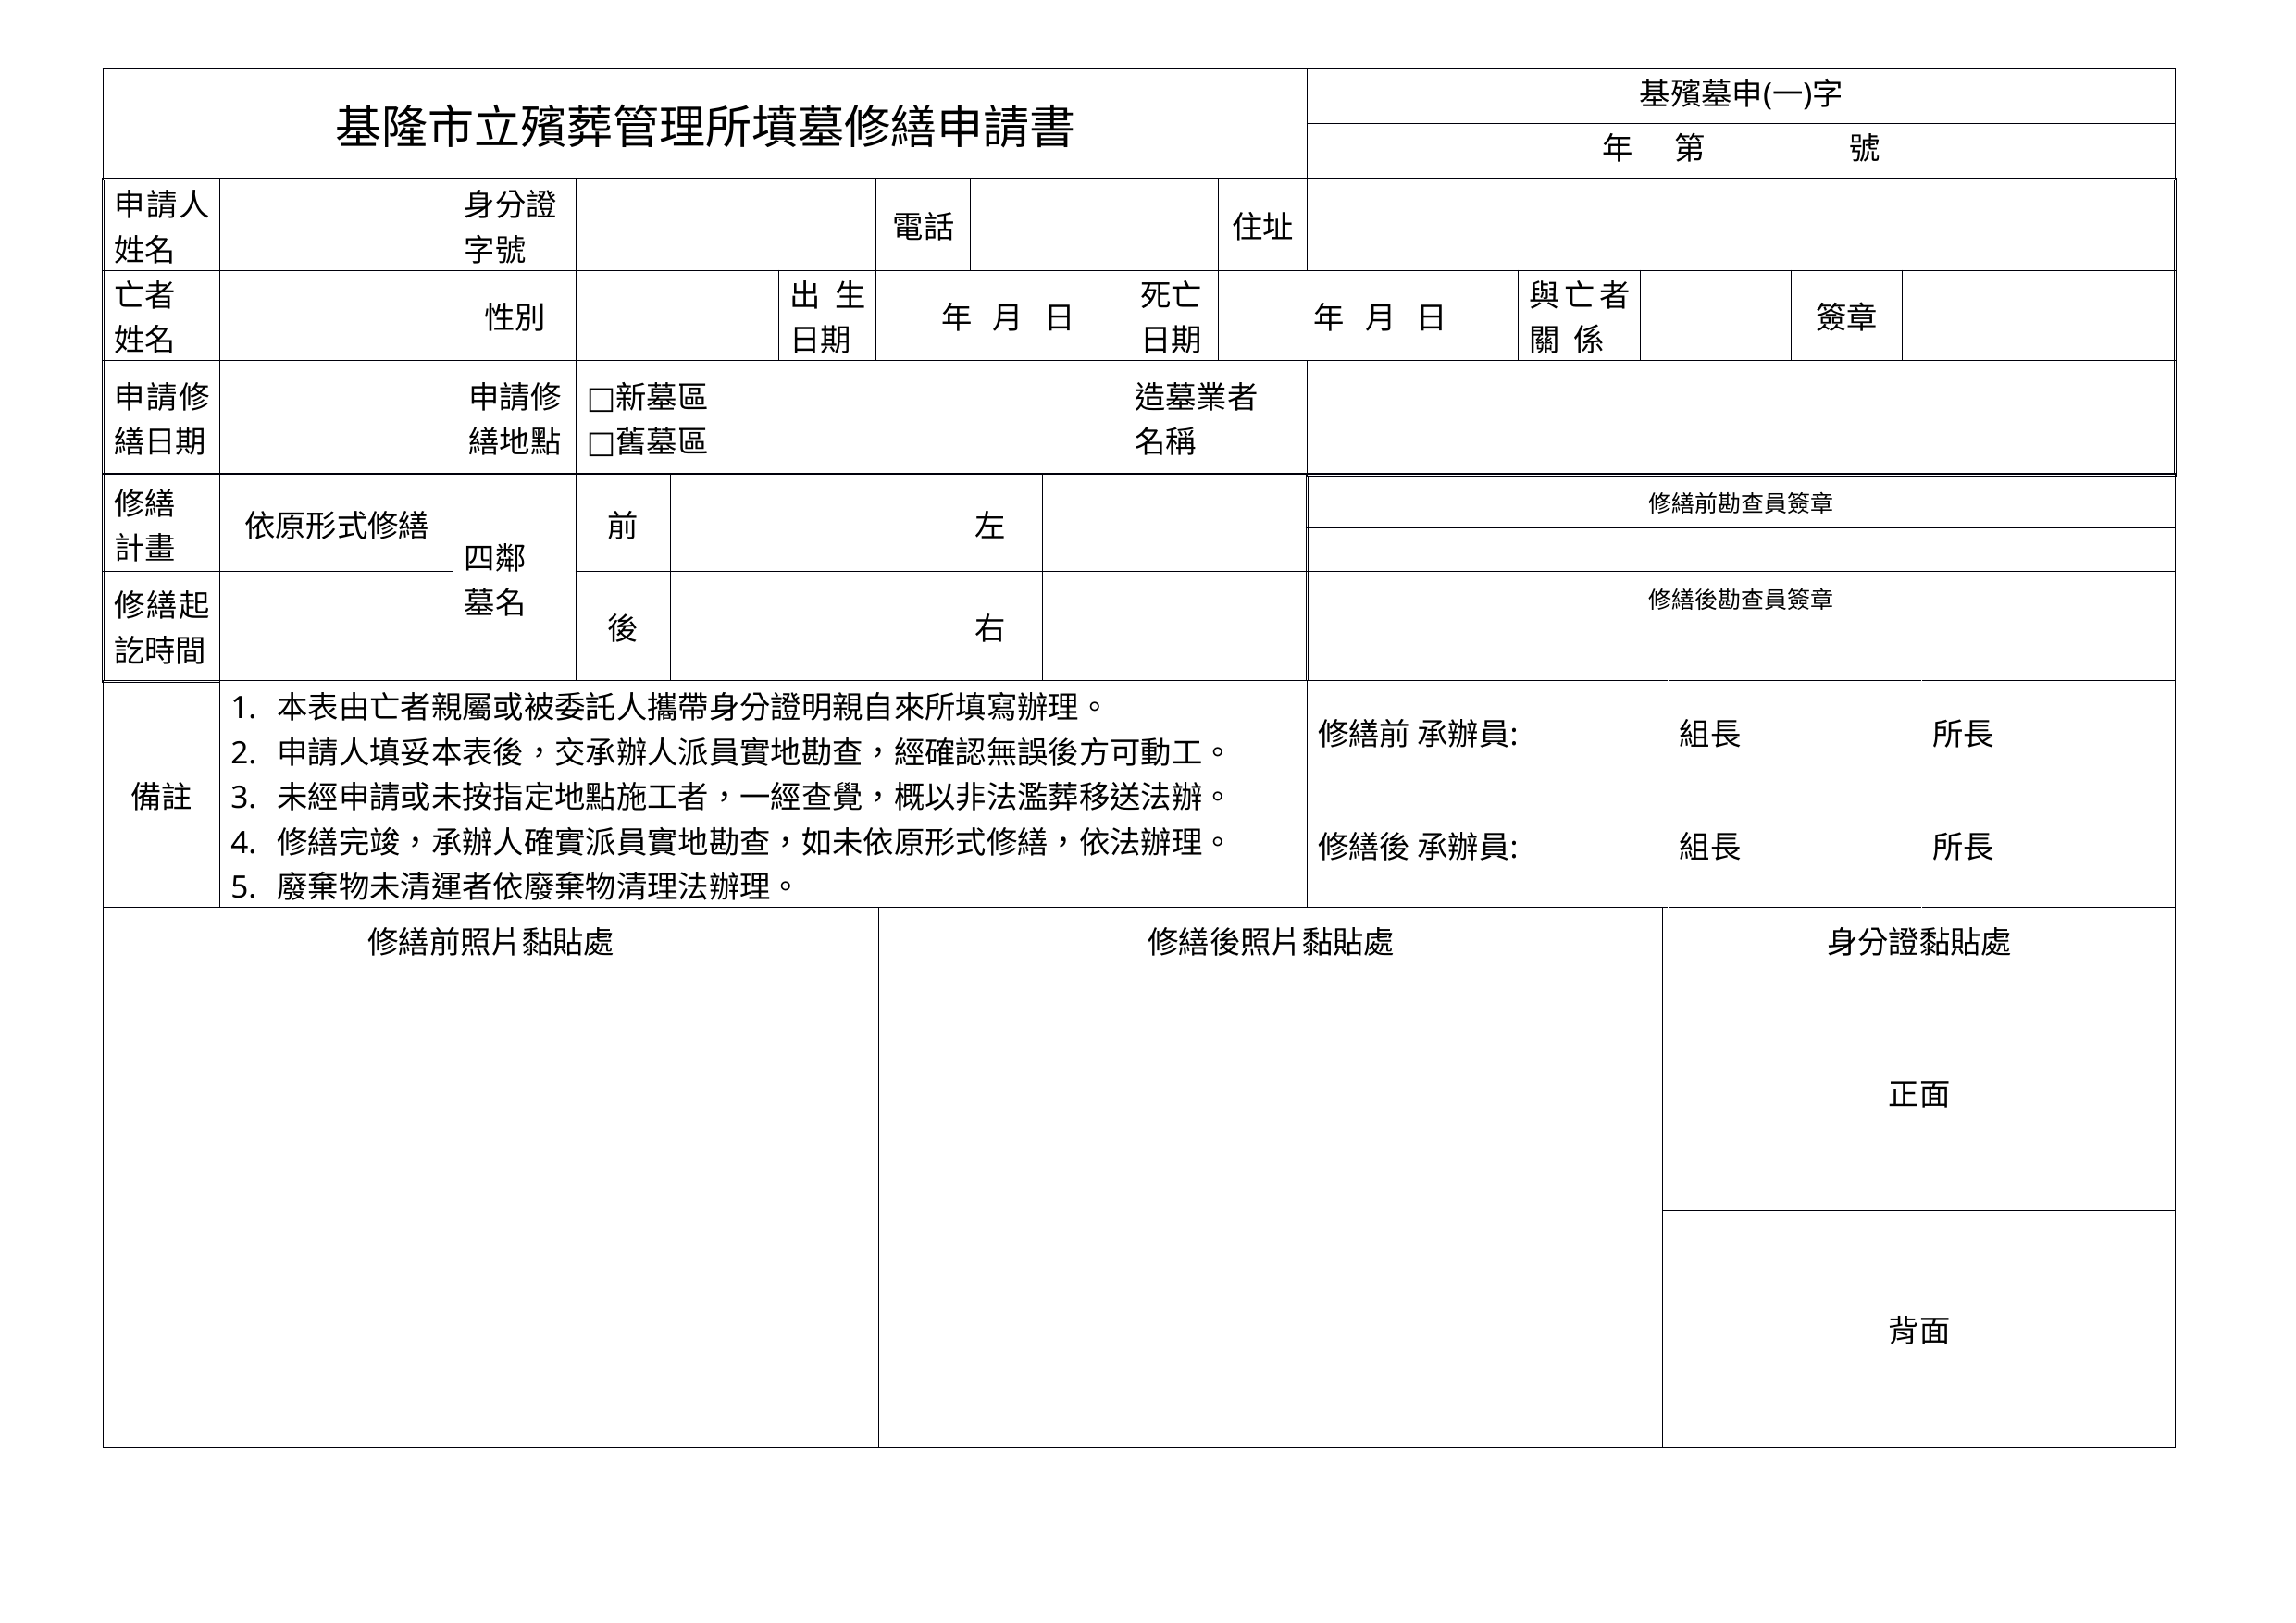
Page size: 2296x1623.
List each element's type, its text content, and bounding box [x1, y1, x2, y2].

table_cell 前 [577, 475, 670, 571]
table_cell 依原形式修繕 [220, 475, 453, 571]
table_header 基殯墓申(一)字 [1308, 69, 2175, 123]
table_cell [971, 180, 1218, 270]
table_cell □新墓區 □舊墓區 [577, 361, 1123, 473]
table_cell [1641, 271, 1791, 360]
table_cell 修繕後勘查員簽章 [1309, 572, 2175, 626]
table_cell 修繕前勘查員簽章 [1309, 477, 2175, 527]
table_cell [1308, 361, 2174, 473]
table_cell [220, 361, 453, 473]
table_cell 修繕後 承辦員: [1308, 781, 1668, 907]
table_cell [1309, 626, 2175, 680]
table_cell [1043, 475, 1306, 571]
table_cell 本表由亡者親屬或被委託人攜帶身分證明親自來所填寫辦理。 申請人填妥本表後，交承辦人派員實地勘查，經確認無誤後方可動工。 未經申請或未按指定地點施工者，一經查覺，概以非法濫葬移送法辦。 修繕完竣，承辦人確實派員實地勘查，如未依原形式修繕，依法辦理。 廢棄物未清運者依廢棄物清理法辦理。 [220, 681, 1307, 907]
table_cell 申請修繕日期 [105, 361, 219, 473]
table_cell 修繕前照片黏貼處 [104, 908, 878, 973]
table_cell 死亡日期 [1123, 271, 1218, 360]
table_cell 年 月 日 [876, 271, 1123, 360]
table_cell [577, 271, 778, 360]
table_cell 所長 [1922, 781, 2175, 907]
table_cell 身分證黏貼處 [1663, 908, 2175, 973]
table_cell 電話 [876, 180, 970, 270]
table_cell 申請人姓名 [105, 180, 219, 270]
table_cell [577, 180, 875, 270]
table_cell [1308, 180, 2174, 270]
table_cell 申請修繕地點 [453, 361, 576, 473]
table_cell 四鄰 墓名 [453, 475, 576, 680]
table_cell [671, 572, 937, 680]
table_cell [104, 973, 878, 1447]
table_cell 組長 [1669, 681, 1921, 780]
table_cell [879, 973, 1662, 1447]
table_cell 簽章 [1792, 271, 1902, 360]
table_cell 組長 [1669, 781, 1921, 907]
table_cell [1309, 528, 2175, 571]
table_cell 背面 [1663, 1211, 2175, 1447]
table_cell 正面 [1663, 973, 2175, 1209]
table_cell [1043, 572, 1306, 680]
table_cell 右 [937, 572, 1042, 680]
table_cell [220, 180, 453, 270]
table_cell 備註 [104, 683, 219, 907]
table_cell 左 [937, 475, 1042, 571]
table_cell 所長 [1922, 681, 2175, 780]
table_cell 出生日期 [779, 271, 875, 360]
table_cell 後 [577, 572, 670, 680]
table_header 基隆市立殯葬管理所墳墓修繕申請書 [104, 69, 1307, 178]
table_cell 性別 [453, 271, 576, 360]
table_cell 年 第 號 [1308, 124, 2175, 178]
table_cell 修繕起訖時間 [105, 572, 219, 680]
table_cell [220, 572, 453, 680]
table_cell 造墓業者 名稱 [1123, 361, 1307, 473]
table_cell 與亡者關 係 [1519, 271, 1640, 360]
table_cell 身分證字號 [453, 180, 576, 270]
table_cell 修繕前 承辦員: [1308, 681, 1668, 780]
table_cell 亡者 姓名 [105, 271, 219, 360]
table_cell 年 月 日 [1219, 271, 1518, 360]
table_cell [671, 475, 937, 571]
table_cell 修繕 計畫 [105, 475, 219, 571]
table_cell [1903, 271, 2174, 360]
table_cell 住址 [1219, 180, 1307, 270]
table_cell [220, 271, 453, 360]
table_cell 修繕後照片黏貼處 [879, 908, 1662, 973]
